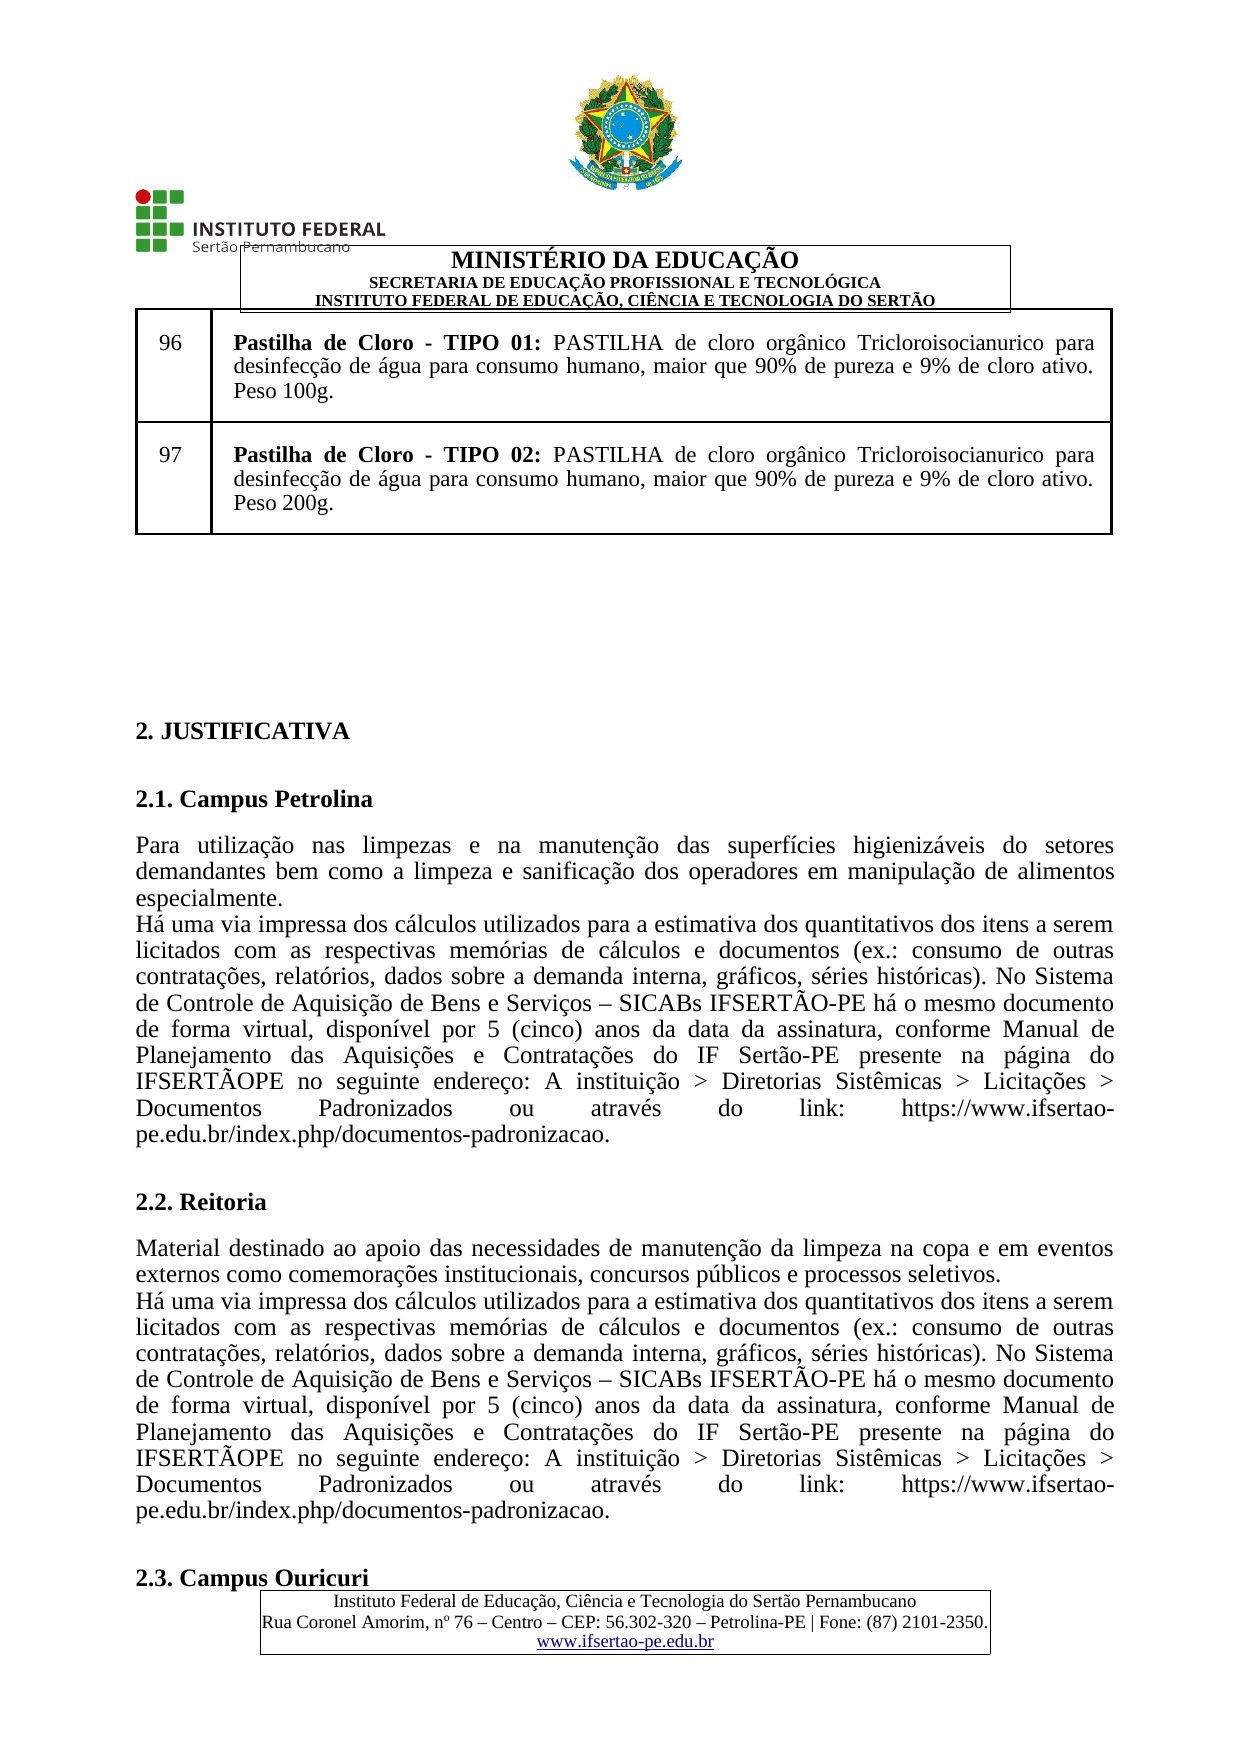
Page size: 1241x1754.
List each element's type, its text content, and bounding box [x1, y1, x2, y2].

text Material destinado ao apoio das necessidades de manutenção da limpeza na copa e em eventos externos como comemorações institucionais, concursos públicos e processos seletivos. [135, 1236, 1115, 1288]
table_cell 96 [138, 310, 210, 421]
table_cell Pastilha de Cloro - TIPO 01: PASTILHA de cloro orgânico Tricloroisocianurico para desinfecção de água para consumo humano, maior que 90% de pureza e 9% de cloro ativo. Peso 100g. [213, 310, 1110, 421]
picture [135, 189, 386, 252]
table_cell Pastilha de Cloro - TIPO 02: PASTILHA de cloro orgânico Tricloroisocianurico para desinfecção de água para consumo humano, maior que 90% de pureza e 9% de cloro ativo. Peso 200g. [213, 423, 1110, 533]
table_cell 97 [138, 423, 210, 533]
subtitle Campus Ouricuri [135, 1563, 1128, 1592]
list Campus Petrolina [135, 784, 1128, 812]
text Para utilização nas limpezas e na manutenção das superfícies higienizáveis do setores demandantes bem como a limpeza e sanificação dos operadores em manipulação de alimentos especialmente. [135, 833, 1115, 911]
picture [568, 75, 683, 190]
list JUSTIFICATIVA [135, 716, 1128, 745]
subtitle Reitoria [135, 1187, 1128, 1216]
text Há uma via impressa dos cálculos utilizados para a estimativa dos quantitativos dos itens a serem licitados com as respectivas memórias de cálculos e documentos (ex.: consumo de outras contratações, relatórios, dados sobre a demanda interna, gráficos, séries históricas). No Sistema de Controle de Aquisição de Bens e Serviços – SICABs IFSERTÃO-PE há o mesmo documento de forma virtual, disponível por 5 (cinco) anos da data da assinatura, conforme Manual de Planejamento das Aquisições e Contratações do IF Sertão-PE presente na página do IFSERTÃOPE no seguinte endereço: A instituição > Diretorias Sistêmicas > Licitações > Documentos Padronizados ou através do link: https://www.ifsertao- pe.edu.br/index.php/documentos-padronizacao. [135, 1288, 1115, 1524]
text Há uma via impressa dos cálculos utilizados para a estimativa dos quantitativos dos itens a serem licitados com as respectivas memórias de cálculos e documentos (ex.: consumo de outras contratações, relatórios, dados sobre a demanda interna, gráficos, séries históricas). No Sistema de Controle de Aquisição de Bens e Serviços – SICABs IFSERTÃO-PE há o mesmo documento de forma virtual, disponível por 5 (cinco) anos da data da assinatura, conforme Manual de Planejamento das Aquisições e Contratações do IF Sertão-PE presente na página do IFSERTÃOPE no seguinte endereço: A instituição > Diretorias Sistêmicas > Licitações > Documentos Padronizados ou através do link: https://www.ifsertao- pe.edu.br/index.php/documentos-padronizacao. [135, 911, 1115, 1148]
